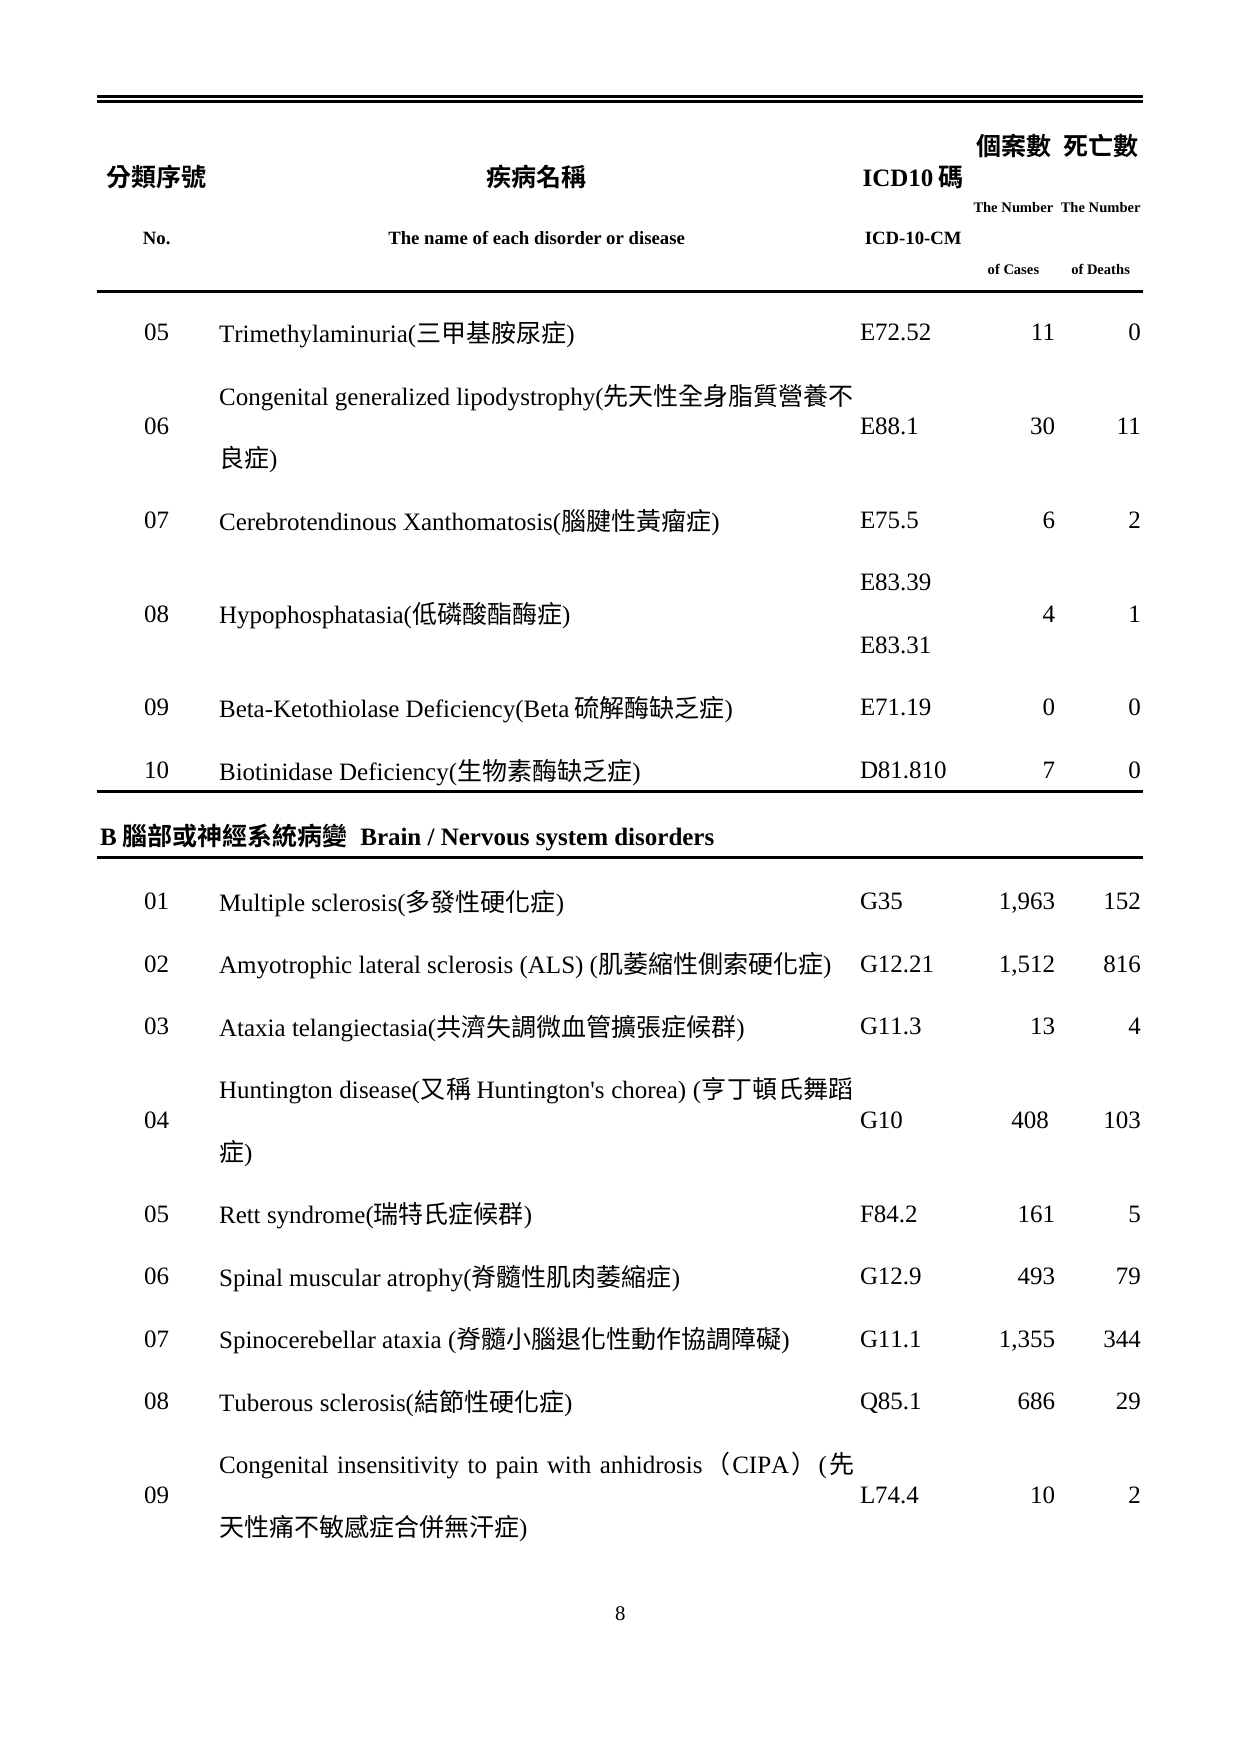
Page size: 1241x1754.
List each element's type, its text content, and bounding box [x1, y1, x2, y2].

table_cell E75.5 [857, 478, 969, 540]
table_header 疾病名稱 The name of each disorder or disease [216, 103, 857, 290]
table_cell 1,512 [969, 921, 1057, 984]
table_cell 10 [97, 728, 216, 790]
table_cell Q85.1 [857, 1359, 969, 1421]
table_cell 5 [1058, 1171, 1143, 1234]
table_cell 1,355 [969, 1296, 1057, 1359]
table_header 分類序號 No. [97, 103, 216, 290]
table_cell E88.1 [857, 353, 969, 478]
table_cell 0 [1058, 665, 1143, 728]
table_cell Trimethylaminuria(三甲基胺尿症) [216, 293, 857, 353]
table_cell 09 [97, 1421, 216, 1546]
table_cell 29 [1058, 1359, 1143, 1421]
table_cell 08 [97, 540, 216, 665]
table_cell Hypophosphatasia(低磷酸酯酶症) [216, 540, 857, 665]
table_cell E71.19 [857, 665, 969, 728]
table_cell 05 [97, 293, 216, 353]
table_cell Rett syndrome(瑞特氏症候群) [216, 1171, 857, 1234]
table_cell G11.3 [857, 984, 969, 1046]
table_cell 1 [1058, 540, 1143, 665]
table_cell Cerebrotendinous Xanthomatosis(腦腱性黃瘤症) [216, 478, 857, 540]
table_cell G12.9 [857, 1234, 969, 1296]
table_cell 4 [969, 540, 1057, 665]
table_cell 816 [1058, 921, 1143, 984]
table_cell Tuberous sclerosis(結節性硬化症) [216, 1359, 857, 1421]
table_cell 2 [1058, 1421, 1143, 1546]
table_cell B 腦部或神經系統病變 Brain / Nervous system disorders [97, 793, 1143, 856]
table_cell Beta-Ketothiolase Deficiency(Beta硫解酶缺乏症) [216, 665, 857, 728]
table_cell 686 [969, 1359, 1057, 1421]
table_cell 79 [1058, 1234, 1143, 1296]
table_cell F84.2 [857, 1171, 969, 1234]
table_header 死亡數 The Number of Deaths [1058, 103, 1143, 290]
table_cell 04 [97, 1046, 216, 1171]
table_cell G35 [857, 859, 969, 921]
table_cell 161 [969, 1171, 1057, 1234]
table_cell 06 [97, 353, 216, 478]
table_cell 344 [1058, 1296, 1143, 1359]
table_cell Congenital generalized lipodystrophy(先天性全身脂質營養不良症) [216, 353, 857, 478]
table_cell E72.52 [857, 293, 969, 353]
table_cell 07 [97, 1296, 216, 1359]
table_cell Amyotrophic lateral sclerosis (ALS) (肌萎縮性側索硬化症) [216, 921, 857, 984]
table_cell Biotinidase Deficiency(生物素酶缺乏症) [216, 728, 857, 790]
table_cell G12.21 [857, 921, 969, 984]
table_cell 03 [97, 984, 216, 1046]
table_cell 10 [969, 1421, 1057, 1546]
table_cell 05 [97, 1171, 216, 1234]
table_cell 0 [969, 665, 1057, 728]
table_cell L74.4 [857, 1421, 969, 1546]
table_cell 02 [97, 921, 216, 984]
table_cell 11 [969, 293, 1057, 353]
table_cell 06 [97, 1234, 216, 1296]
table_header 個案數 The Number of Cases [969, 103, 1057, 290]
table_cell 4 [1058, 984, 1143, 1046]
table_cell 493 [969, 1234, 1057, 1296]
table_cell Ataxia telangiectasia(共濟失調微血管擴張症候群) [216, 984, 857, 1046]
table_cell Spinocerebellar ataxia (脊髓小腦退化性動作協調障礙) [216, 1296, 857, 1359]
table_cell D81.810 [857, 728, 969, 790]
table_cell 11 [1058, 353, 1143, 478]
table_cell 13 [969, 984, 1057, 1046]
table_cell 01 [97, 859, 216, 921]
table_cell 0 [1058, 728, 1143, 790]
table_cell Huntington disease(又稱Huntington's chorea) (亨丁頓氏舞蹈症) [216, 1046, 857, 1171]
table_cell 09 [97, 665, 216, 728]
table_cell 103 [1058, 1046, 1143, 1171]
table_cell 2 [1058, 478, 1143, 540]
table_cell 30 [969, 353, 1057, 478]
table_cell 152 [1058, 859, 1143, 921]
table_header ICD10碼 ICD-10-CM [857, 103, 969, 290]
table_cell G10 [857, 1046, 969, 1171]
table_cell 1,963 [969, 859, 1057, 921]
table_cell E83.39 E83.31 [857, 540, 969, 665]
table_cell 408 [969, 1046, 1057, 1171]
table_cell Congenital insensitivity to pain with anhidrosis（CIPA）(先天性痛不敏感症合併無汗症) [216, 1421, 857, 1546]
table_cell Multiple sclerosis(多發性硬化症) [216, 859, 857, 921]
table_cell Spinal muscular atrophy(脊髓性肌肉萎縮症) [216, 1234, 857, 1296]
table_cell G11.1 [857, 1296, 969, 1359]
table_cell 08 [97, 1359, 216, 1421]
table_cell 07 [97, 478, 216, 540]
table_cell 7 [969, 728, 1057, 790]
table_cell 6 [969, 478, 1057, 540]
table_cell 0 [1058, 293, 1143, 353]
